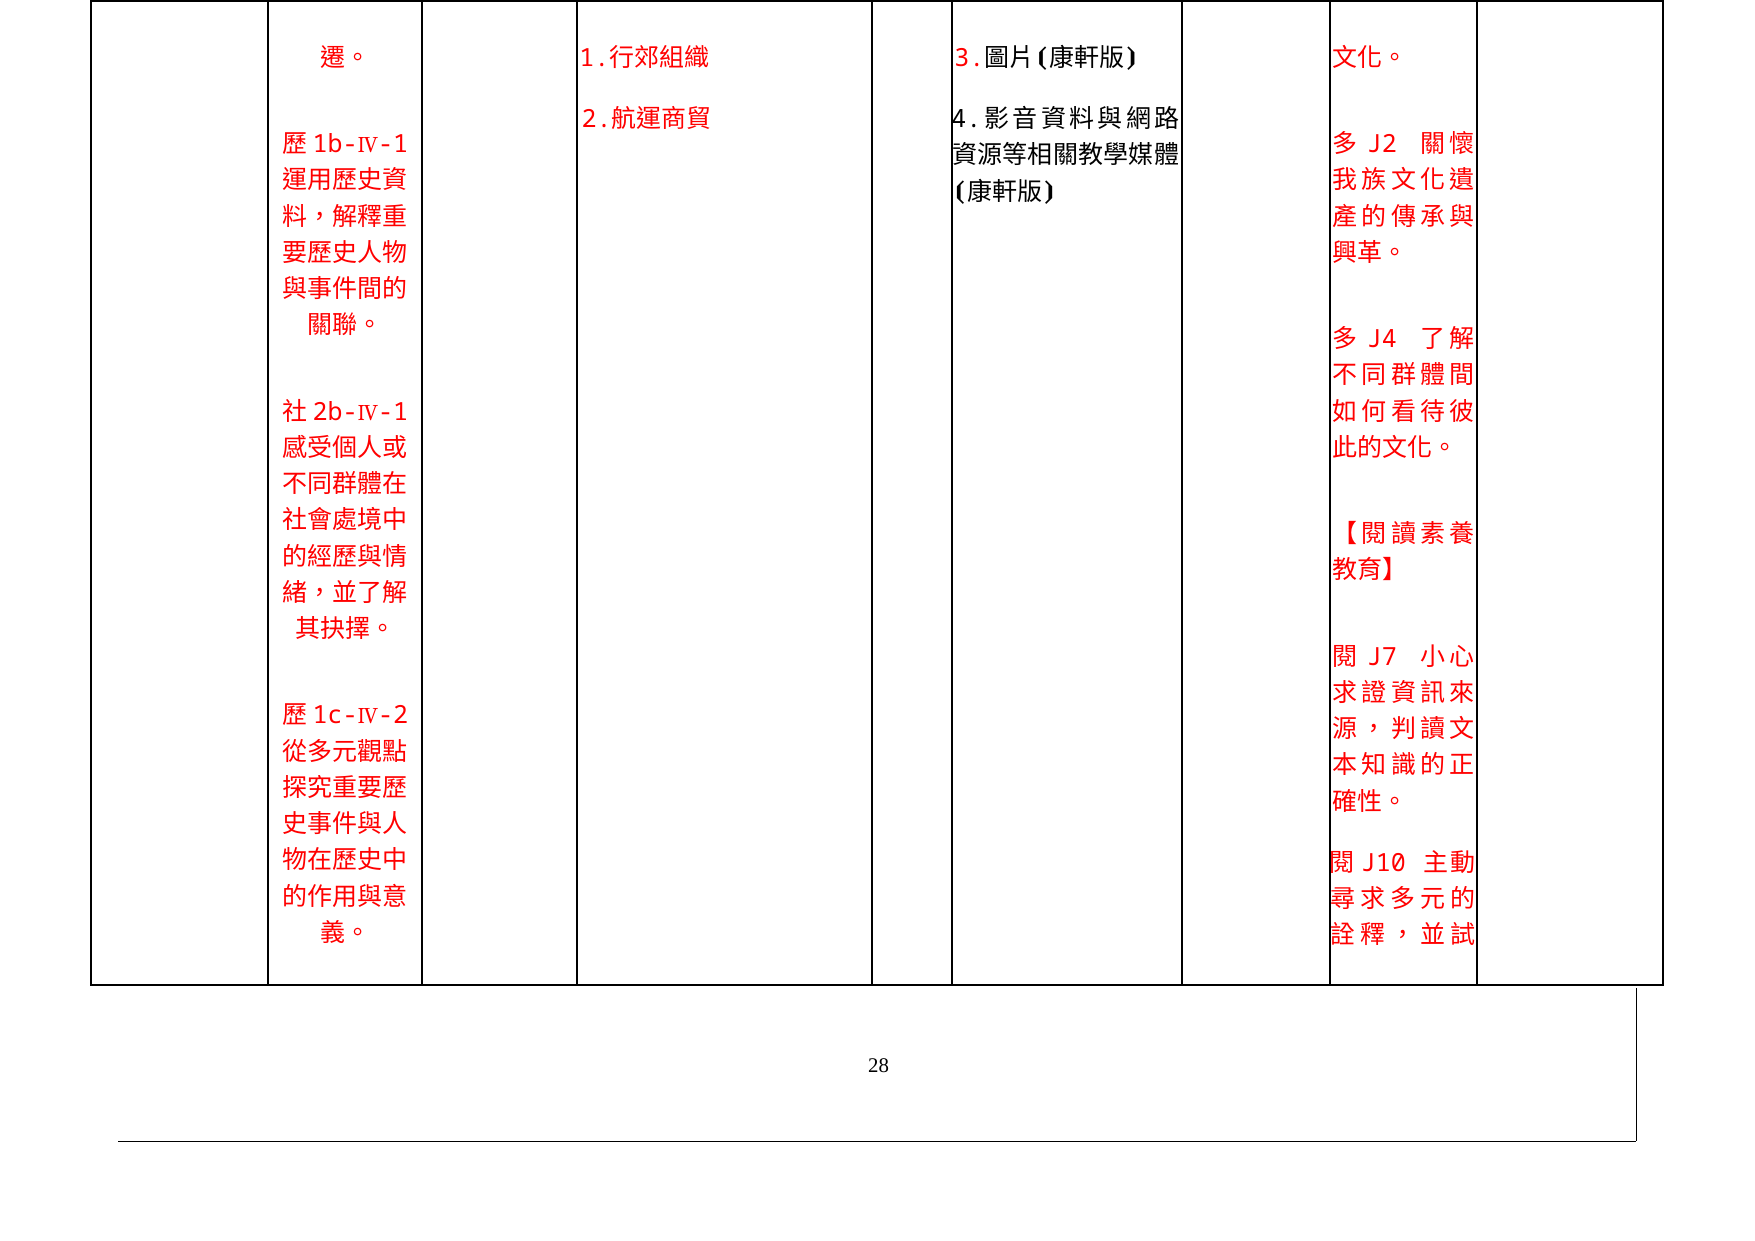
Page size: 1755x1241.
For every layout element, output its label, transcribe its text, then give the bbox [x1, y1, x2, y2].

table_cell 3.圖片⦗康軒版⦘ 4.影音資料與網路資源等相關教學媒體⦗康軒版⦘ [953, 2, 1181, 984]
table_cell [1478, 2, 1662, 984]
table_cell [1183, 2, 1329, 984]
table_cell [873, 2, 951, 984]
table_cell 文化。 多J2 關懷我族文化遺產的傳承與興革。 多J4 了解不同群體間如何看待彼此的文化。 【閱讀素養教育】 閱J7 小心求證資訊來源，判讀文本知識的正確性。 閱J10 主動尋求多元的詮釋，並試 [1331, 2, 1476, 984]
table_cell [92, 2, 267, 984]
table_cell 遷。 歷1b-Ⅳ-1 運用歷史資料，解釋重要歷史人物與事件間的關聯。 社2b-Ⅳ-1 感受個人或不同群體在社會處境中的經歷與情緒，並了解其抉擇。 歷1c-Ⅳ-2 從多元觀點探究重要歷史事件與人物在歷史中的作用與意義。 [269, 2, 421, 984]
table_cell 1.行郊組織 2.航運商貿 [578, 2, 871, 984]
table_cell [423, 2, 576, 984]
